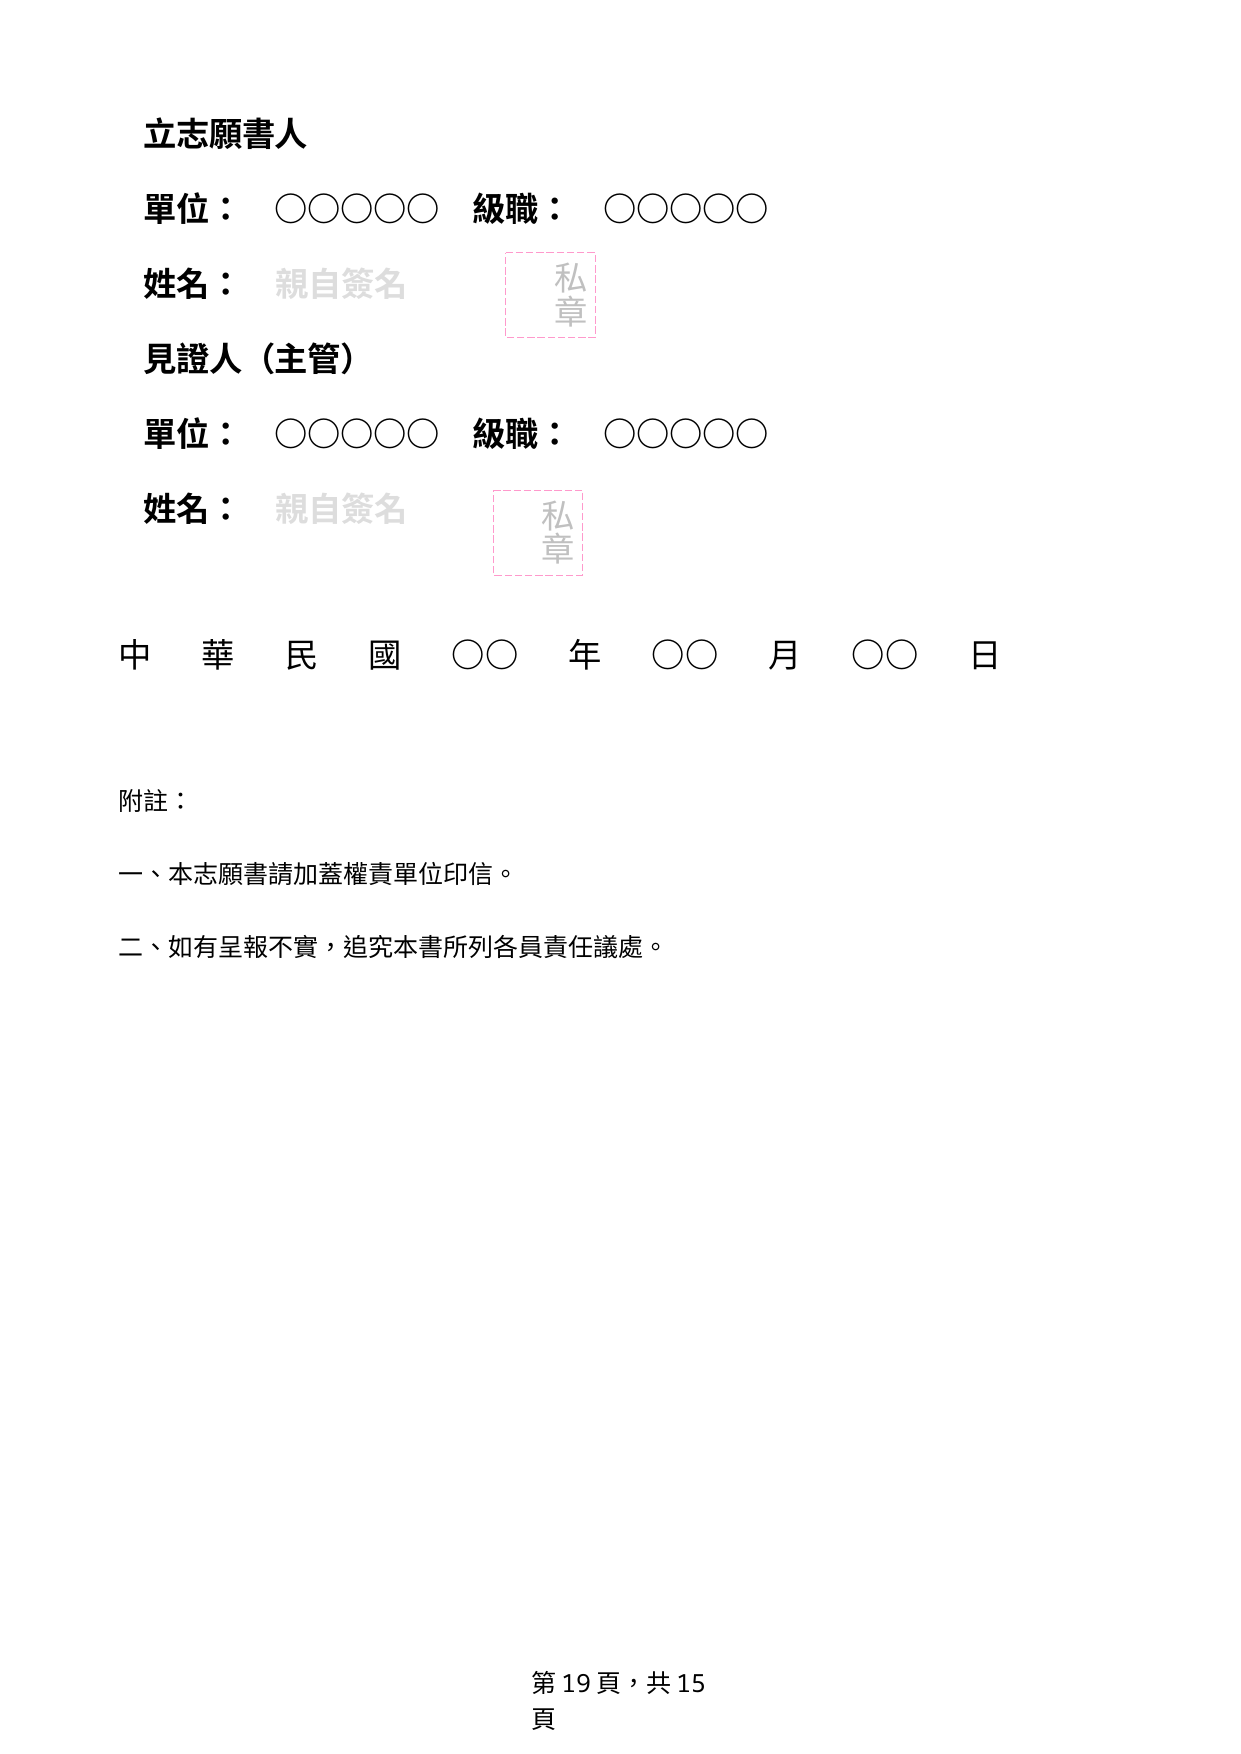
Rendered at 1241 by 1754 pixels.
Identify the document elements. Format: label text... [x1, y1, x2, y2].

text 二、如有呈報不實，追究本書所列各員責任議處。 [118, 903, 1140, 966]
text 姓名： 親自簽名 [143, 237, 1140, 312]
text 見證人（主管） [143, 312, 1140, 387]
text 單位： ○○○○○ 級職： ○○○○○ [143, 162, 1140, 237]
text 立志願書人 [143, 87, 1140, 162]
text 一、本志願書請加蓋權責單位印信。 [118, 831, 1140, 893]
text 中 華 民 國 ○○ 年 ○○ 月 ○○ 日 [118, 612, 1140, 674]
text 單位： ○○○○○ 級職： ○○○○○ [143, 387, 1140, 462]
text 附註： [118, 758, 1140, 820]
text 姓名： 親自簽名 [143, 462, 1140, 537]
